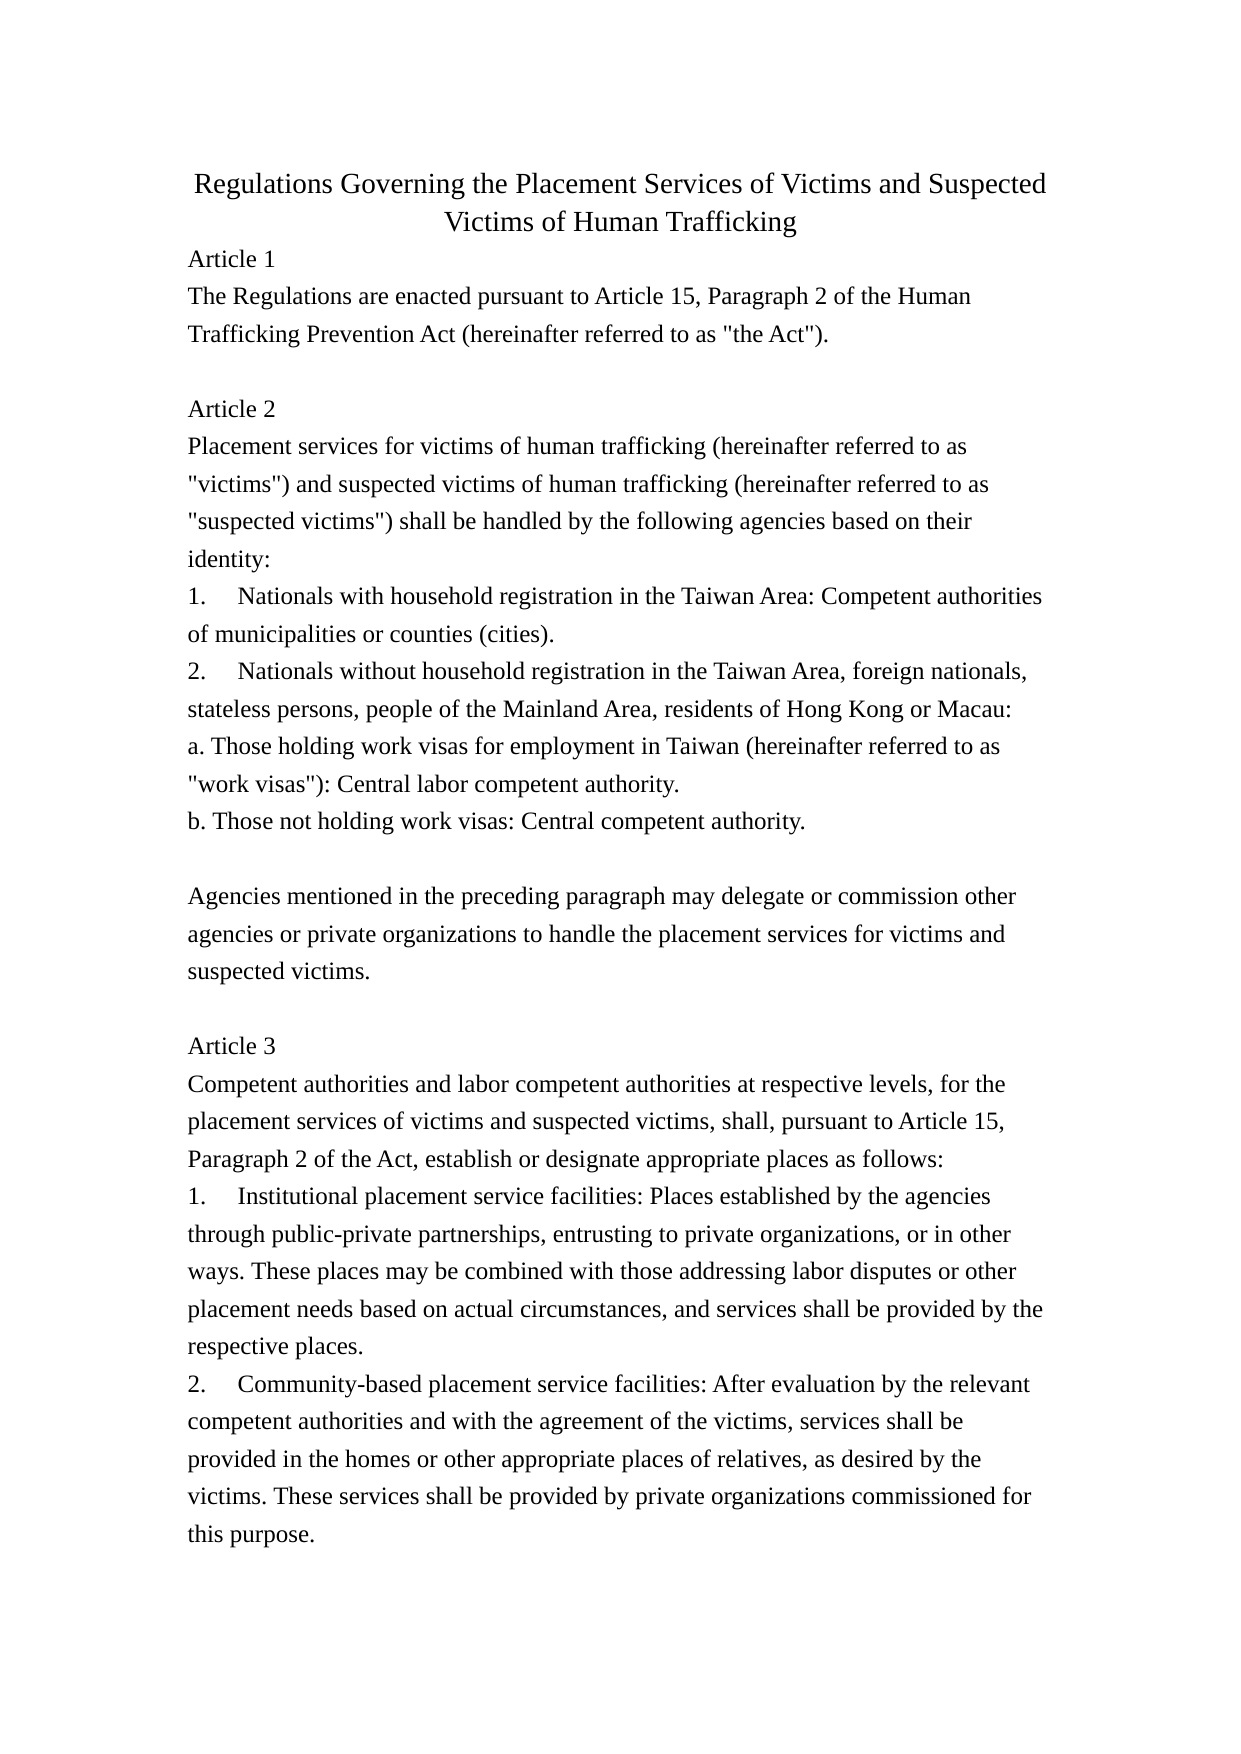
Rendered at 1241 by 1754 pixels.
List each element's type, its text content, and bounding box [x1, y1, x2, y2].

text a. Those holding work visas for employment in Taiwan (hereinafter referred to as "work visas"): Central labor competent authority. [187, 727, 1053, 802]
text The Regulations are enacted pursuant to Article 15, Paragraph 2 of the Human Trafficking Prevention Act (hereinafter referred to as "the Act"). [187, 277, 1053, 352]
text 1. Nationals with household registration in the Taiwan Area: Competent authorities of municipalities or counties (cities). [187, 577, 1053, 652]
text 2. Community-based placement service facilities: After evaluation by the relevant competent authorities and with the agreement of the victims, services shall be provided in the homes or other appropriate places of relatives, as desired by the victims. These services shall be provided by private organizations commissioned for this purpose. [187, 1364, 1053, 1552]
text 1. Institutional placement service facilities: Places established by the agencies through public-private partnerships, entrusting to private organizations, or in other ways. These places may be combined with those addressing labor disputes or other placement needs based on actual circumstances, and services shall be provided by the respective places. [187, 1177, 1053, 1364]
text Competent authorities and labor competent authorities at respective levels, for the placement services of victims and suspected victims, shall, pursuant to Article 15, Paragraph 2 of the Act, establish or designate appropriate places as follows: [187, 1064, 1053, 1177]
text b. Those not holding work visas: Central competent authority. [187, 802, 1053, 839]
text Regulations Governing the Placement Services of Victims and Suspected Victims of Human Trafficking [187, 164, 1053, 239]
text 2. Nationals without household registration in the Taiwan Area, foreign nationals, stateless persons, people of the Mainland Area, residents of Hong Kong or Macau: [187, 652, 1053, 727]
text Article 1 [187, 239, 1053, 277]
text Placement services for victims of human trafficking (hereinafter referred to as "victims") and suspected victims of human trafficking (hereinafter referred to as "suspected victims") shall be handled by the following agencies based on their identity: [187, 427, 1053, 577]
text Article 2 [187, 389, 1053, 427]
text Agencies mentioned in the preceding paragraph may delegate or commission other agencies or private organizations to handle the placement services for victims and suspected victims. [187, 877, 1053, 989]
text Article 3 [187, 1027, 1053, 1064]
